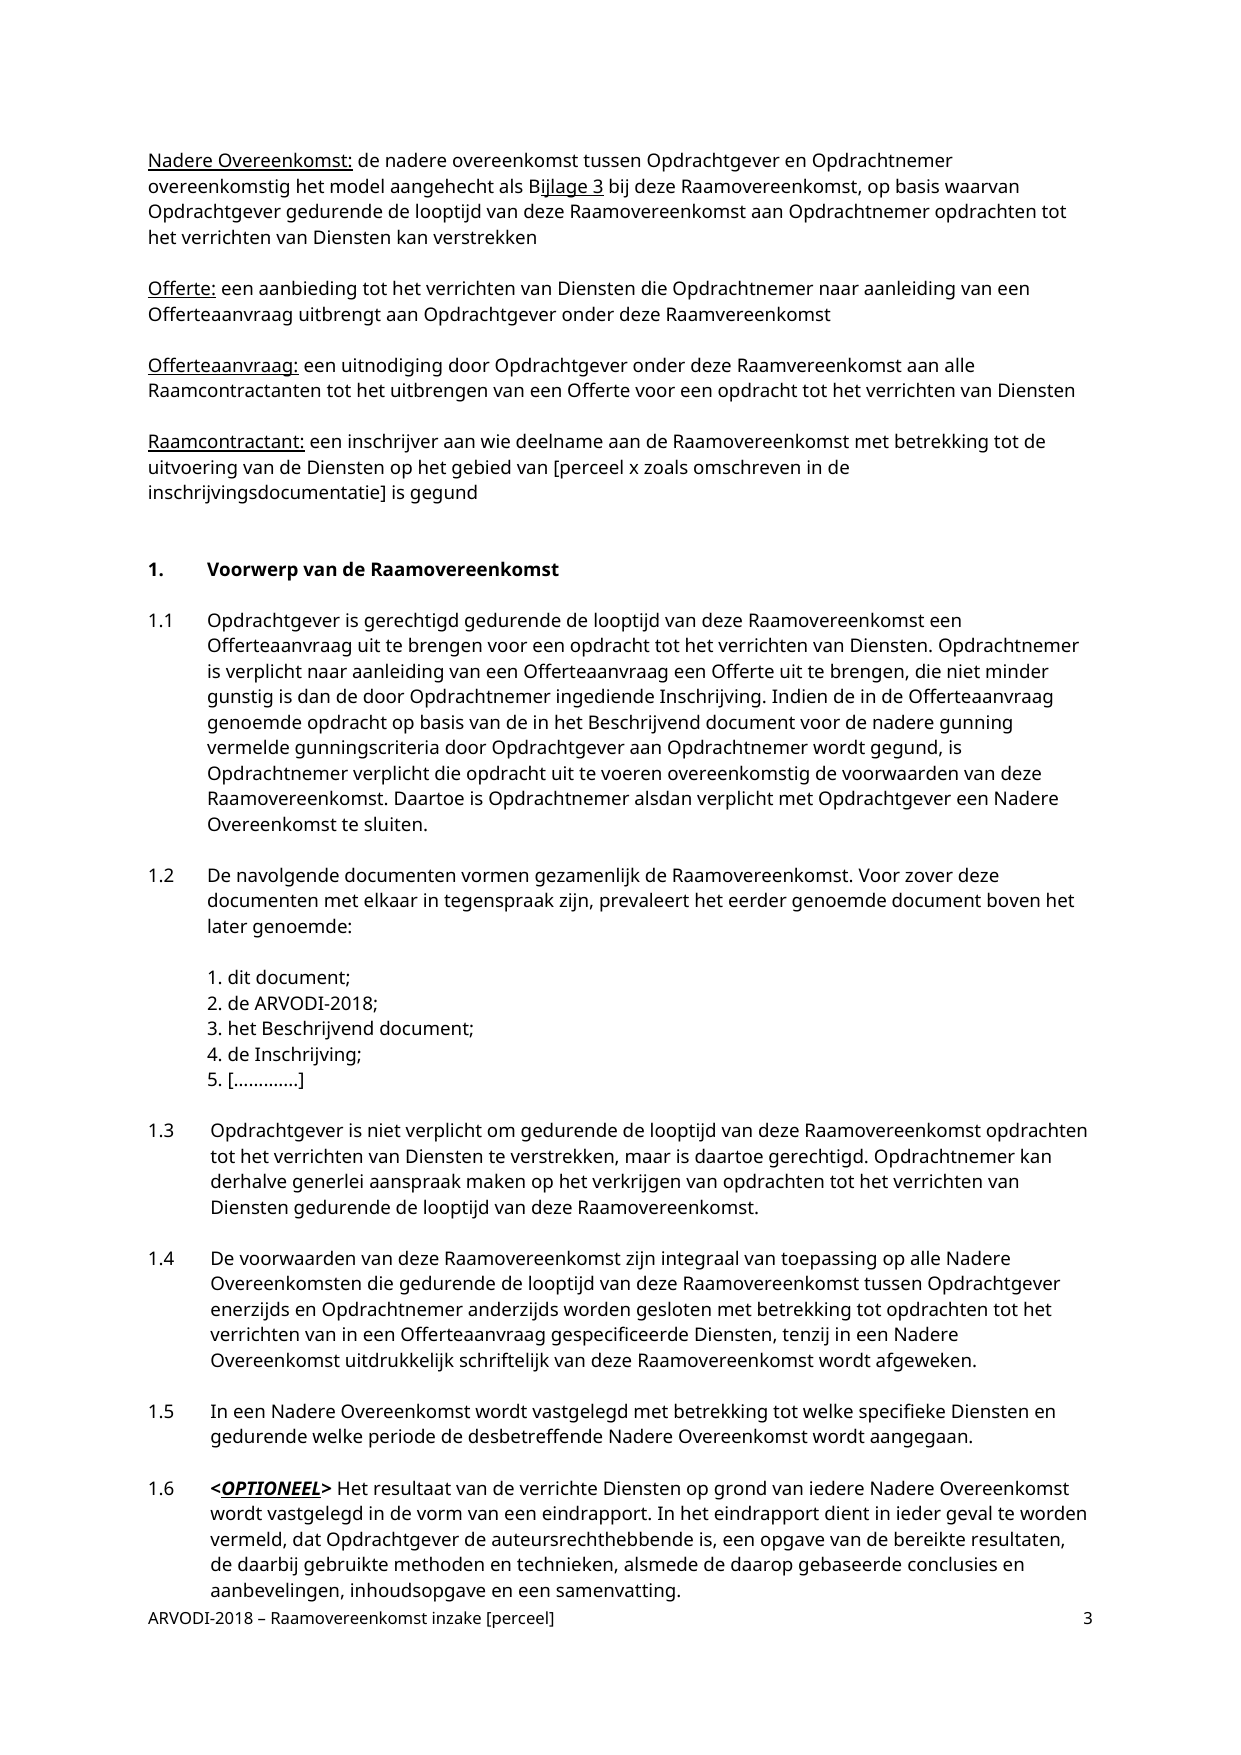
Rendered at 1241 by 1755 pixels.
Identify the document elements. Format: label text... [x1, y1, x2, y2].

text 1.5 In een Nadere Overeenkomst wordt vastgelegd met betrekking tot welke specifieke Diensten en gedurende welke periode de desbetreffende Nadere Overeenkomst wordt aangegaan. [148, 1398, 1093, 1449]
text 1.6 <OPTIONEEL> Het resultaat van de verrichte Diensten op grond van iedere Nadere Overeenkomst wordt vastgelegd in de vorm van een eindrapport. In het eindrapport dient in ieder geval te worden vermeld, dat Opdrachtgever de auteursrechthebbende is, een opgave van de bereikte resultaten, de daarbij gebruikte methoden en technieken, alsmede de daarop gebaseerde conclusies en aanbevelingen, inhoudsopgave en een samenvatting. [148, 1475, 1093, 1602]
text 3. het Beschrijvend document; [148, 1015, 1093, 1041]
text 1. dit document; [207, 964, 1093, 990]
text 1.1 Opdrachtgever is gerechtigd gedurende de looptijd van deze Raamovereenkomst een Offerteaanvraag uit te brengen voor een opdracht tot het verrichten van Diensten. Opdrachtnemer is verplicht naar aanleiding van een Offerteaanvraag een Offerte uit te brengen, die niet minder gunstig is dan de door Opdrachtnemer ingediende Inschrijving. Indien de in de Offerteaanvraag genoemde opdracht op basis van de in het Beschrijvend document voor de nadere gunning vermelde gunningscriteria door Opdrachtgever aan Opdrachtnemer wordt gegund, is Opdrachtnemer verplicht die opdracht uit te voeren overeenkomstig de voorwaarden van deze Raamovereenkomst. Daartoe is Opdrachtnemer alsdan verplicht met Opdrachtgever een Nadere Overeenkomst te sluiten. [148, 607, 1093, 837]
text 2. de ARVODI-2018; [148, 990, 1093, 1015]
text 4. de Inschrijving; [148, 1041, 1093, 1066]
text Raamcontractant: een inschrijver aan wie deelname aan de Raamovereenkomst met betrekking tot de uitvoering van de Diensten op het gebied van [perceel x zoals omschreven in de inschrijvingsdocumentatie] is gegund [148, 428, 1093, 505]
text 1.3 Opdrachtgever is niet verplicht om gedurende de looptijd van deze Raamovereenkomst opdrachten tot het verrichten van Diensten te verstrekken, maar is daartoe gerechtigd. Opdrachtnemer kan derhalve generlei aanspraak maken op het verkrijgen van opdrachten tot het verrichten van Diensten gedurende de looptijd van deze Raamovereenkomst. [148, 1117, 1093, 1219]
text 1. Voorwerp van de Raamovereenkomst [148, 556, 1093, 582]
text Offerteaanvraag: een uitnodiging door Opdrachtgever onder deze Raamvereenkomst aan alle Raamcontractanten tot het uitbrengen van een Offerte voor een opdracht tot het verrichten van Diensten [148, 352, 1093, 403]
text Nadere Overeenkomst: de nadere overeenkomst tussen Opdrachtgever en Opdrachtnemer overeenkomstig het model aangehecht als Bijlage 3 bij deze Raamovereenkomst, op basis waarvan Opdrachtgever gedurende de looptijd van deze Raamovereenkomst aan Opdrachtnemer opdrachten tot het verrichten van Diensten kan verstrekken [148, 148, 1093, 250]
text 1.4 De voorwaarden van deze Raamovereenkomst zijn integraal van toepassing op alle Nadere Overeenkomsten die gedurende de looptijd van deze Raamovereenkomst tussen Opdrachtgever enerzijds en Opdrachtnemer anderzijds worden gesloten met betrekking tot opdrachten tot het verrichten van in een Offerteaanvraag gespecificeerde Diensten, tenzij in een Nadere Overeenkomst uitdrukkelijk schriftelijk van deze Raamovereenkomst wordt afgeweken. [148, 1245, 1093, 1373]
text Offerte: een aanbieding tot het verrichten van Diensten die Opdrachtnemer naar aanleiding van een Offerteaanvraag uitbrengt aan Opdrachtgever onder deze Raamvereenkomst [148, 275, 1093, 326]
text 5. [………....] [148, 1066, 1093, 1092]
text 1.2 De navolgende documenten vormen gezamenlijk de Raamovereenkomst. Voor zover deze documenten met elkaar in tegenspraak zijn, prevaleert het eerder genoemde document boven het later genoemde: [148, 862, 1093, 939]
